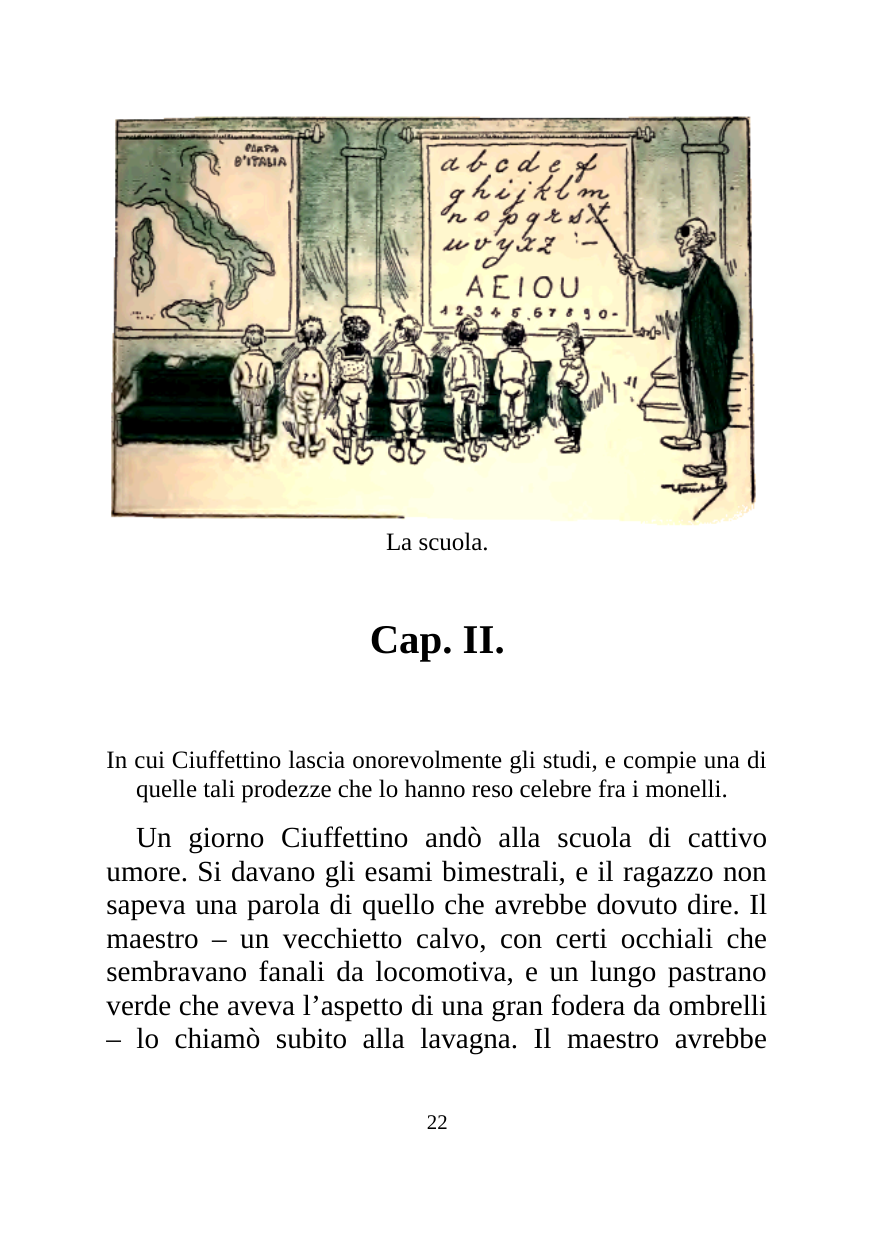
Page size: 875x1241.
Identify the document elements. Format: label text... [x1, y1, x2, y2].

text Un giorno Ciuffettino andò alla scuola di cattivo umore. Si davano gli esami bimestrali, e il ragazzo non sapeva una parola di quello che avrebbe dovuto dire. Il maestro – un vecchietto calvo, con certi occhiali che sembravano fanali da locomotiva, e un lungo pastrano verde che aveva l’aspetto di una gran fodera da ombrelli – lo chiamò subito alla lavagna. Il maestro avrebbe [106, 820, 768, 1055]
text La scuola. [106, 528, 768, 556]
picture [106, 106, 768, 528]
text In cui Ciuffettino lascia onorevolmente gli studi, e compie una di quelle tali prodezze che lo hanno reso celebre fra i monelli. [106, 745, 768, 802]
subtitle Cap. II. [106, 615, 768, 662]
